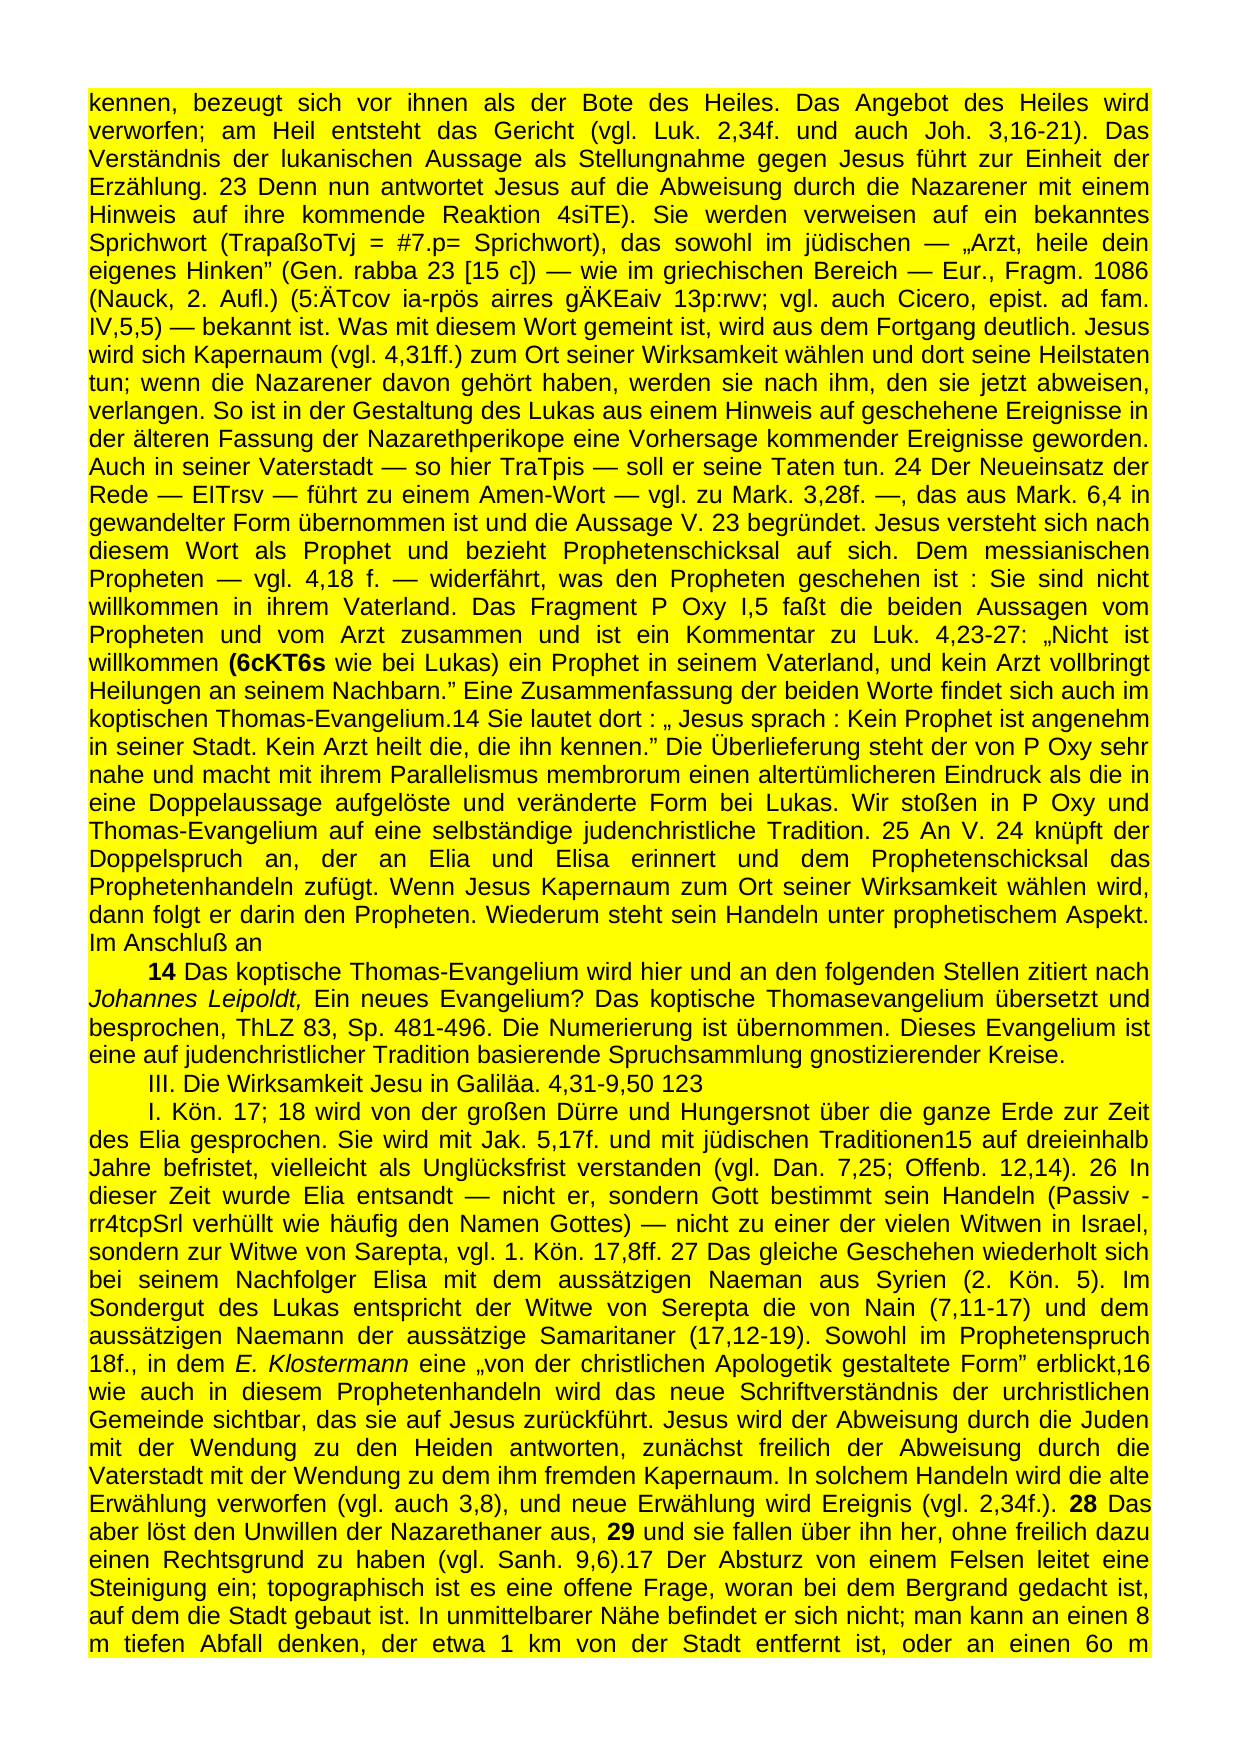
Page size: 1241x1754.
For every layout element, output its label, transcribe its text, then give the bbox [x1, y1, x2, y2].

text III. Die Wirksamkeit Jesu in Galiläa. 4,31-9,50 123 [88, 1069, 1152, 1097]
text 14 Das koptische Thomas-Evangelium wird hier und an den folgenden Stellen zitiert nach Johannes Leipoldt, Ein neues Evangelium? Das koptische Thomasevangelium übersetzt und besprochen, ThLZ 83, Sp. 481-496. Die Numerierung ist übernommen. Dieses Evangelium ist eine auf judenchristlicher Tradition basierende Spruchsammlung gnostizierender Kreise. [88, 957, 1152, 1069]
text I. Kön. 17; 18 wird von der großen Dürre und Hungersnot über die ganze Erde zur Zeit des Elia gesprochen. Sie wird mit Jak. 5,17f. und mit jüdischen Traditionen15 auf dreieinhalb Jahre befristet, vielleicht als Unglücksfrist verstanden (vgl. Dan. 7,25; Offenb. 12,14). 26 In dieser Zeit wurde Elia entsandt ― nicht er, sondern Gott bestimmt sein Handeln (Passiv -rr4tcpSrl verhüllt wie häufig den Namen Gottes) ― nicht zu einer der vielen Witwen in Israel, sondern zur Witwe von Sarepta, vgl. 1. Kön. 17,8ff. 27 Das gleiche Geschehen wiederholt sich bei seinem Nachfolger Elisa mit dem aussätzigen Naeman aus Syrien (2. Kön. 5). Im Sondergut des Lukas entspricht der Witwe von Serepta die von Nain (7,11-17) und dem aussätzigen Naemann der aussätzige Samaritaner (17,12-19). Sowohl im Prophetenspruch 18f., in dem E. Klostermann eine „von der christlichen Apologetik gestaltete Form” erblickt,16 wie auch in diesem Prophetenhandeln wird das neue Schriftverständnis der urchristlichen Gemeinde sichtbar, das sie auf Jesus zurückführt. Jesus wird der Abweisung durch die Juden mit der Wendung zu den Heiden antworten, zunächst freilich der Abweisung durch die Vaterstadt mit der Wendung zu dem ihm fremden Kapernaum. In solchem Handeln wird die alte Erwählung verworfen (vgl. auch 3,8), und neue Erwählung wird Ereignis (vgl. 2,34f.). 28 Das aber löst den Unwillen der Nazarethaner aus, 29 und sie fallen über ihn her, ohne freilich dazu einen Rechtsgrund zu haben (vgl. Sanh. 9,6).17 Der Absturz von einem Felsen leitet eine Steinigung ein; topographisch ist es eine offene Frage, woran bei dem Bergrand gedacht ist, auf dem die Stadt gebaut ist. In unmittelbarer Nähe befindet er sich nicht; man kann an einen 8 m tiefen Abfall denken, der etwa 1 km von der Stadt entfernt ist, oder an einen 6o m [88, 1097, 1152, 1658]
text kennen, bezeugt sich vor ihnen als der Bote des Heiles. Das Angebot des Heiles wird verworfen; am Heil entsteht das Gericht (vgl. Luk. 2,34f. und auch Joh. 3,16-21). Das Verständnis der lukanischen Aussage als Stellungnahme gegen Jesus führt zur Einheit der Erzählung. 23 Denn nun antwortet Jesus auf die Abweisung durch die Nazarener mit einem Hinweis auf ihre kommende Reaktion 4siTE). Sie werden verweisen auf ein bekanntes Sprichwort (TrapaßoTvj = #7.p= Sprichwort), das sowohl im jüdischen — „Arzt, heile dein eigenes Hinken” (Gen. rabba 23 [15 c]) — wie im griechischen Bereich — Eur., Fragm. 1086 (Nauck, 2. Aufl.) (5:ÄTcov ia-rpös airres gÄKEaiv 13p:rwv; vgl. auch Cicero, epist. ad fam. IV,5,5) — bekannt ist. Was mit diesem Wort gemeint ist, wird aus dem Fortgang deutlich. Jesus wird sich Kapernaum (vgl. 4,31ff.) zum Ort seiner Wirksamkeit wählen und dort seine Heilstaten tun; wenn die Nazarener davon gehört haben, werden sie nach ihm, den sie jetzt abweisen, verlangen. So ist in der Gestaltung des Lukas aus einem Hinweis auf geschehene Ereignisse in der älteren Fassung der Nazarethperikope eine Vorhersage kommender Ereignisse geworden. Auch in seiner Vaterstadt — so hier TraTpis — soll er seine Taten tun. 24 Der Neueinsatz der Rede — EITrsv — führt zu einem Amen-Wort — vgl. zu Mark. 3,28f. —, das aus Mark. 6,4 in gewandelter Form übernommen ist und die Aussage V. 23 begründet. Jesus versteht sich nach diesem Wort als Prophet und bezieht Prophetenschicksal auf sich. Dem messianischen Propheten — vgl. 4,18 f. — widerfährt, was den Propheten geschehen ist : Sie sind nicht willkommen in ihrem Vaterland. Das Fragment P Oxy I,5 faßt die beiden Aussagen vom Propheten und vom Arzt zusammen und ist ein Kommentar zu Luk. 4,23-27: „Nicht ist willkommen (6cKT6s wie bei Lukas) ein Prophet in seinem Vaterland, und kein Arzt vollbringt Heilungen an seinem Nachbarn.” Eine Zusammenfassung der beiden Worte findet sich auch im koptischen Thomas-Evangelium.14 Sie lautet dort : „ Jesus sprach : Kein Prophet ist angenehm in seiner Stadt. Kein Arzt heilt die, die ihn kennen.” Die Überlieferung steht der von P Oxy sehr nahe und macht mit ihrem Parallelismus membrorum einen altertümlicheren Eindruck als die in eine Doppelaussage aufgelöste und veränderte Form bei Lukas. Wir stoßen in P Oxy und Thomas-Evangelium auf eine selbständige judenchristliche Tradition. 25 An V. 24 knüpft der Doppelspruch an, der an Elia und Elisa erinnert und dem Prophetenschicksal das Prophetenhandeln zufügt. Wenn Jesus Kapernaum zum Ort seiner Wirksamkeit wählen wird, dann folgt er darin den Propheten. Wiederum steht sein Handeln unter prophetischem Aspekt. Im Anschluß an [88, 88, 1152, 957]
